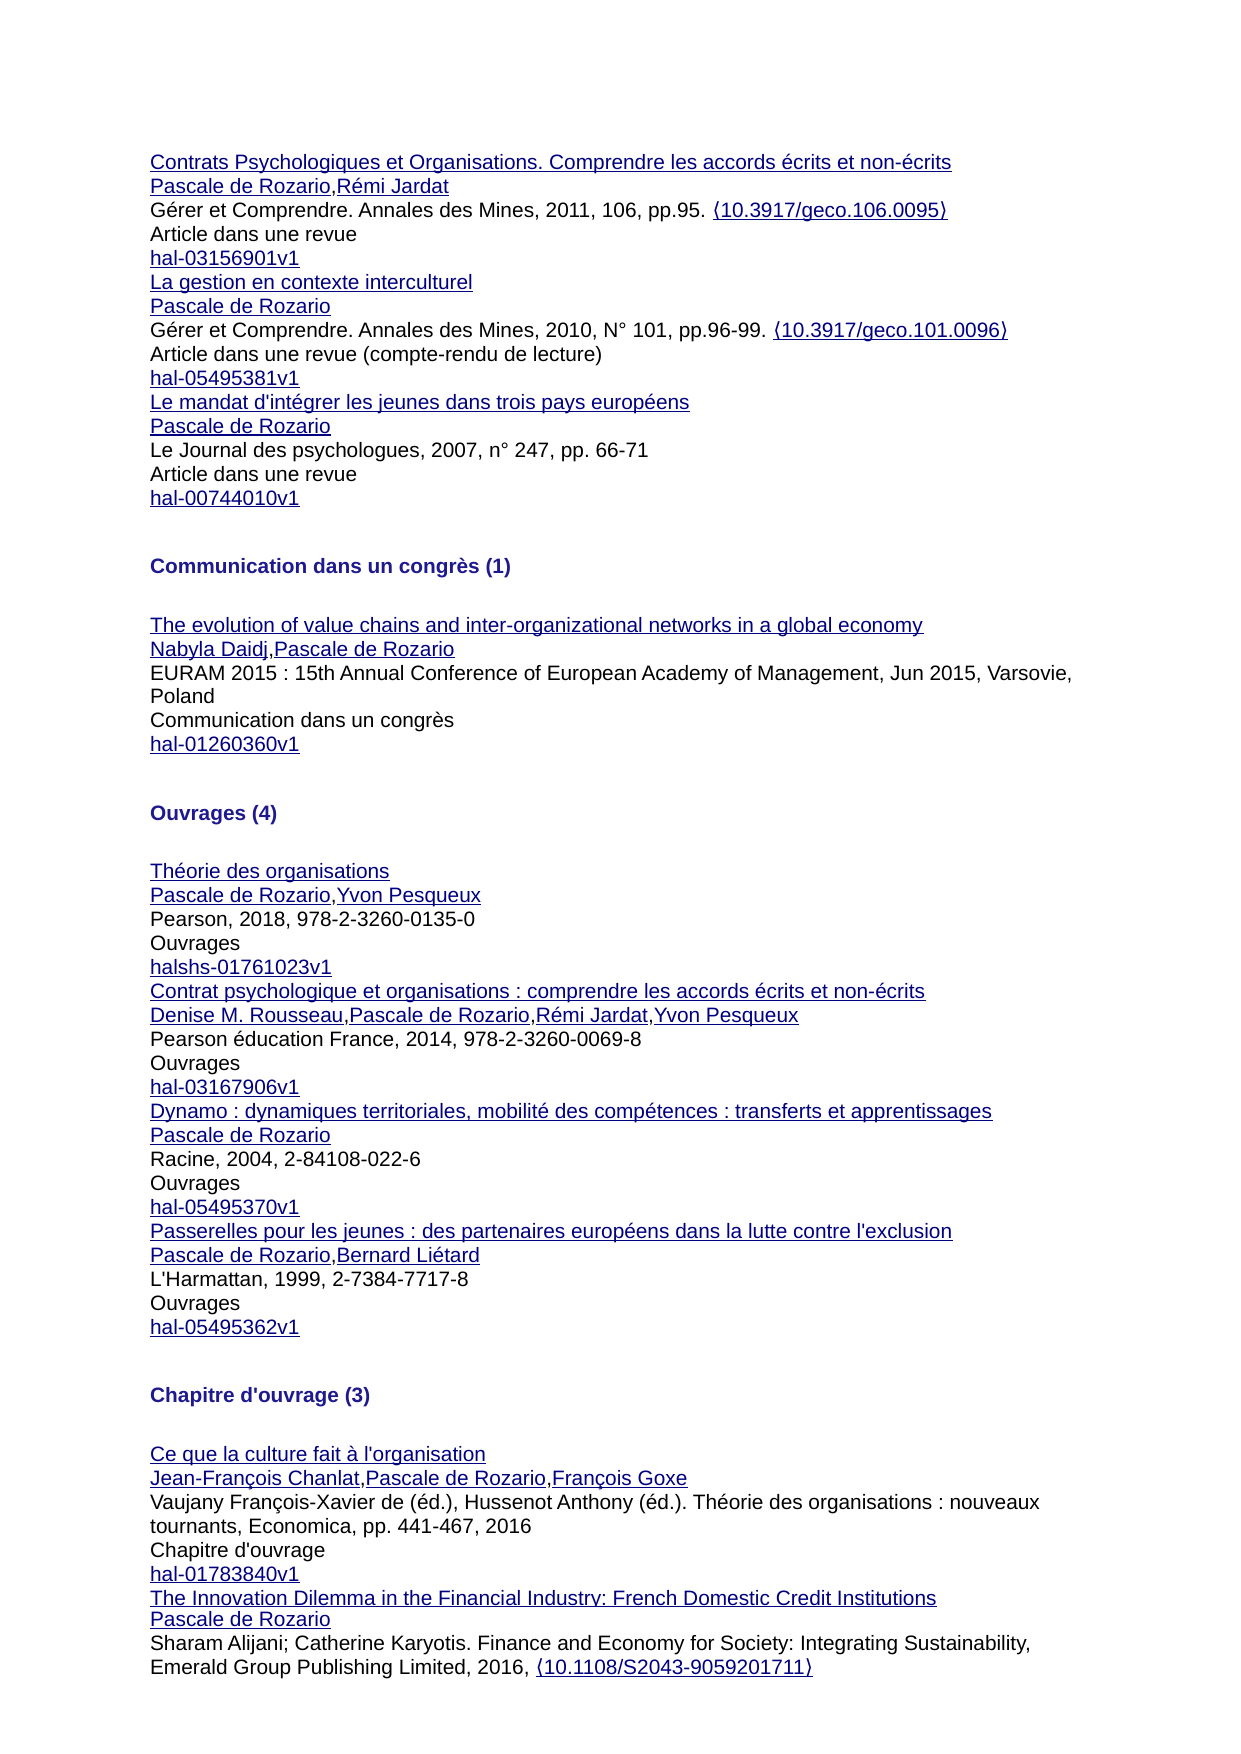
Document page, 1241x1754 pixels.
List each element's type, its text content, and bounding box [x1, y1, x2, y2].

table_cell Contrats Psychologiques et Organisations. Comprendre les accords écrits et non-écrits Pascale de Rozario,Rémi Jardat Gérer et Comprendre. Annales des Mines, 2011, 106, pp.95. ⟨10.3917/geco.106.0095⟩ Article dans une revue hal-03156901v1 [150, 150, 1090, 270]
table_cell La gestion en contexte interculturel Pascale de Rozario Gérer et Comprendre. Annales des Mines, 2010, N° 101, pp.96-99. ⟨10.3917/geco.101.0096⟩ Article dans une revue (compte-rendu de lecture) hal-05495381v1 [150, 270, 1090, 389]
table_cell Dynamo : dynamiques territoriales, mobilité des compétences : transferts et apprentissages Pascale de Rozario Racine, 2004, 2-84108-022-6 Ouvrages hal-05495370v1 [150, 1099, 1090, 1219]
subtitle Chapitre d'ouvrage (3) [150, 1383, 1090, 1407]
table_cell Le mandat d'intégrer les jeunes dans trois pays européens Pascale de Rozario Le Journal des psychologues, 2007, n° 247, pp. 66-71 Article dans une revue hal-00744010v1 [150, 390, 1090, 509]
table_header Théorie des organisations Pascale de Rozario,Yvon Pesqueux Pearson, 2018, 978-2-3260-0135-0 Ouvrages halshs-01761023v1 [150, 859, 1090, 979]
table_cell Passerelles pour les jeunes : des partenaires européens dans la lutte contre l'exclusion Pascale de Rozario,Bernard Liétard L'Harmattan, 1999, 2-7384-7717-8 Ouvrages hal-05495362v1 [150, 1219, 1090, 1338]
table_cell The Innovation Dilemma in the Financial Industry: French Domestic Credit Institutions Pascale de Rozario Sharam Alijani; Catherine Karyotis. Finance and Economy for Society: Integrating Sustainability, Emerald Group Publishing Limited, 2016, ⟨10.1108/S2043-9059201711⟩ [150, 1585, 1090, 1679]
subtitle Ouvrages (4) [150, 801, 1090, 825]
table_header The evolution of value chains and inter-organizational networks in a global economy Nabyla Daidj,Pascale de Rozario EURAM 2015 : 15th Annual Conference of European Academy of Management, Jun 2015, Varsovie, Poland Communication dans un congrès hal-01260360v1 [150, 613, 1090, 756]
table_header Ce que la culture fait à l'organisation Jean-François Chanlat,Pascale de Rozario,François Goxe Vaujany François-Xavier de (éd.), Hussenot Anthony (éd.). Théorie des organisations : nouveaux tournants, Economica, pp. 441-467, 2016 Chapitre d'ouvrage hal-01783840v1 [150, 1442, 1090, 1585]
subtitle Communication dans un congrès (1) [150, 554, 1090, 578]
table_cell Contrat psychologique et organisations : comprendre les accords écrits et non-écrits Denise M. Rousseau,Pascale de Rozario,Rémi Jardat,Yvon Pesqueux Pearson éducation France, 2014, 978-2-3260-0069-8 Ouvrages hal-03167906v1 [150, 979, 1090, 1099]
